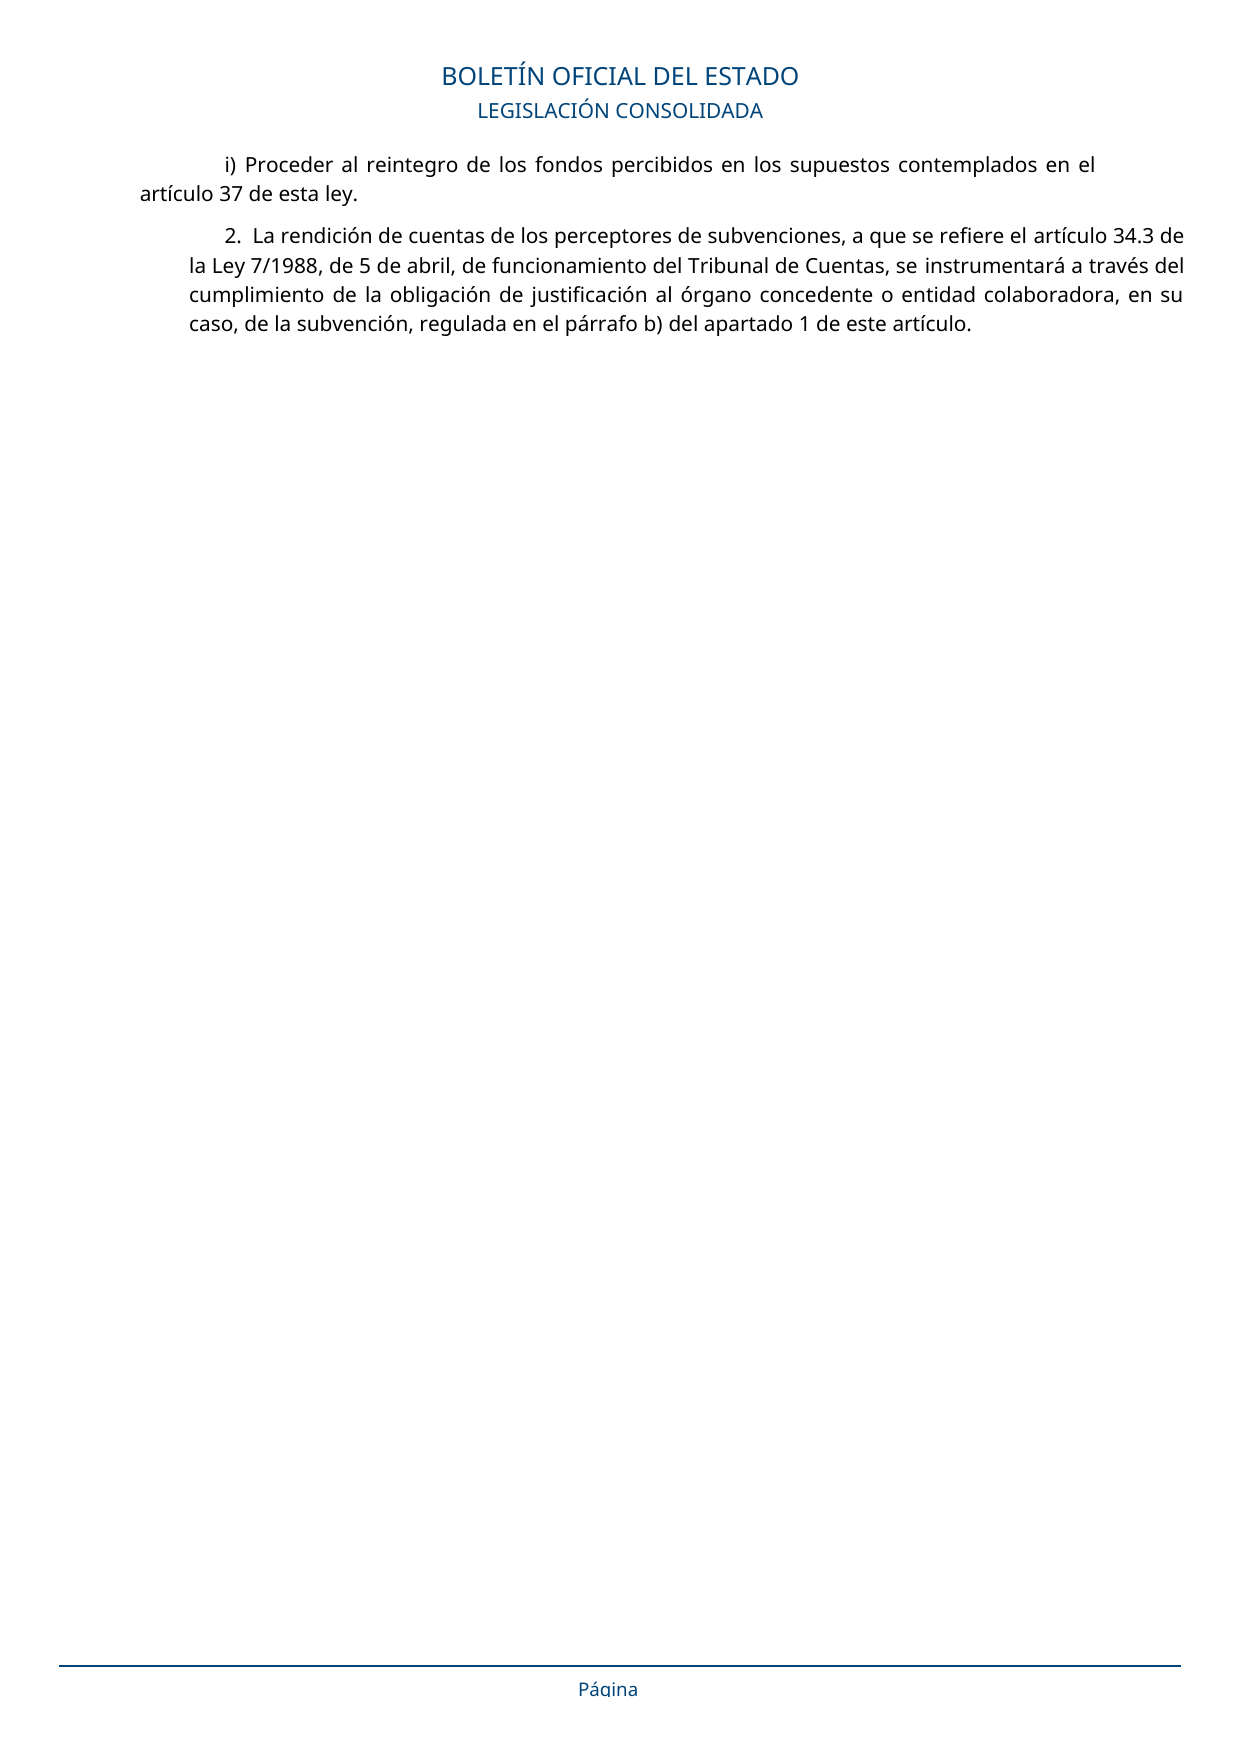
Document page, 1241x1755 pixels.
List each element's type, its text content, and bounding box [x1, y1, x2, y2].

list La rendición de cuentas de los perceptores de subvenciones, a que se refiere el artículo 34.3 de la Ley 7/1988, de 5 de abril, de funcionamiento del Tribunal de Cuentas, se instrumentará a través del cumplimiento de la obligación de justificación al órgano concedente o entidad colaboradora, en su caso, de la subvención, regulada en el párrafo b) del apartado 1 de este artículo. [189, 222, 1184, 338]
list Proceder al reintegro de los fondos percibidos en los supuestos contemplados en el [224, 154, 1184, 177]
text artículo 37 de esta ley. [139, 179, 1184, 208]
